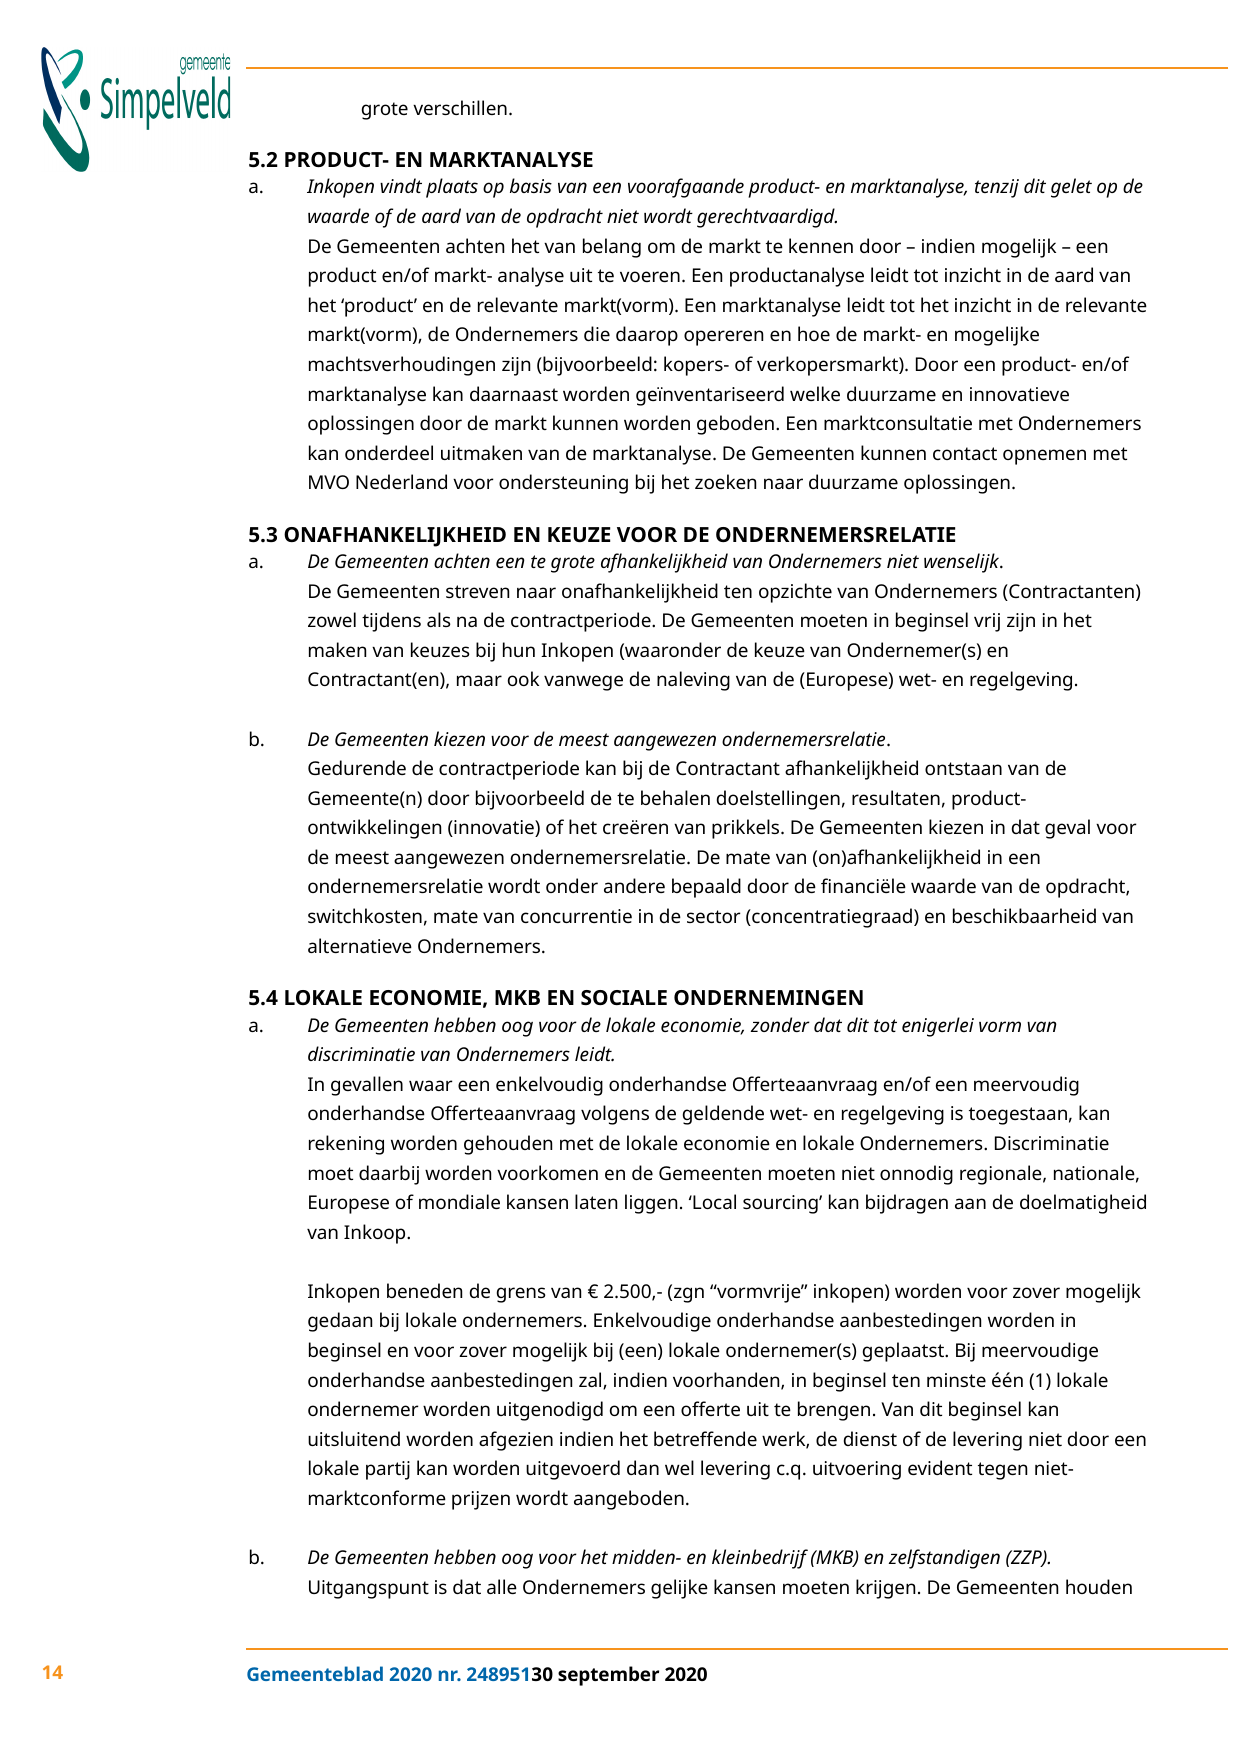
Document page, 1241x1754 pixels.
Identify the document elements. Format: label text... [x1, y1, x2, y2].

list De Gemeenten achten een te grote afhankelijkheid van Ondernemers niet wenselijk. [248, 548, 1152, 574]
text 5.4 LOKALE ECONOMIE, MKB EN SOCIALE ONDERNEMINGEN [248, 983, 1152, 1012]
list De Gemeenten hebben oog voor het midden- en kleinbedrijf (MKB) en zelfstandigen (ZZP). [248, 1544, 1152, 1570]
list Inkopen vindt plaats op basis van een voorafgaande product- en marktanalyse, tenzij dit gelet op de waarde of de aard van de opdracht niet wordt gerechtvaardigd. [248, 174, 1152, 229]
list De Gemeenten streven naar onafhankelijkheid ten opzichte van Ondernemers (Contractanten) zowel tijdens als na de contractperiode. De Gemeenten moeten in beginsel vrij zijn in het maken van keuzes bij hun Inkopen (waaronder de keuze van Ondernemer(s) en Contractant(en), maar ook vanwege de naleving van de (Europese) wet- en regelgeving. [248, 578, 1152, 692]
list De Gemeenten kiezen voor de meest aangewezen ondernemersrelatie. [248, 726, 1152, 752]
list grote verschillen. [323, 95, 1152, 121]
list Gedurende de contractperiode kan bij de Contractant afhankelijkheid ontstaan van de Gemeente(n) door bijvoorbeeld de te behalen doelstellingen, resultaten, product-ontwikkelingen (innovatie) of het creëren van prikkels. De Gemeenten kiezen in dat geval voor de meest aangewezen ondernemersrelatie. De mate van (on)afhankelijkheid in een ondernemersrelatie wordt onder andere bepaald door de financiële waarde van de opdracht, switchkosten, mate van concurrentie in de sector (concentratiegraad) en beschikbaarheid van alternatieve Ondernemers. [248, 755, 1152, 959]
text 5.3 ONAFHANKELIJKHEID EN KEUZE VOOR DE ONDERNEMERSRELATIE [248, 520, 1152, 548]
list Uitgangspunt is dat alle Ondernemers gelijke kansen moeten krijgen. De Gemeenten houden [248, 1574, 1152, 1599]
list In gevallen waar een enkelvoudig onderhandse Offerteaanvraag en/of een meervoudig onderhandse Offerteaanvraag volgens de geldende wet- en regelgeving is toegestaan, kan rekening worden gehouden met de lokale economie en lokale Ondernemers. Discriminatie moet daarbij worden voorkomen en de Gemeenten moeten niet onnodig regionale, nationale, Europese of mondiale kansen laten liggen. ‘Local sourcing’ kan bijdragen aan de doelmatigheid van Inkoop. [248, 1071, 1152, 1244]
list De Gemeenten achten het van belang om de markt te kennen door – indien mogelijk – een product en/of markt- analyse uit te voeren. Een productanalyse leidt tot inzicht in de aard van het ‘product’ en de relevante markt(vorm). Een marktanalyse leidt tot het inzicht in de relevante markt(vorm), de Ondernemers die daarop opereren en hoe de markt- en mogelijke machtsverhoudingen zijn (bijvoorbeeld: kopers- of verkopersmarkt). Door een product- en/of marktanalyse kan daarnaast worden geïnventariseerd welke duurzame en innovatieve oplossingen door de markt kunnen worden geboden. Een marktconsultatie met Ondernemers kan onderdeel uitmaken van de marktanalyse. De Gemeenten kunnen contact opnemen met MVO Nederland voor ondersteuning bij het zoeken naar duurzame oplossingen. [248, 233, 1152, 495]
list De Gemeenten hebben oog voor de lokale economie, zonder dat dit tot enigerlei vorm van discriminatie van Ondernemers leidt. [248, 1012, 1152, 1067]
text 5.2 PRODUCT- EN MARKTANALYSE [248, 145, 1152, 174]
list Inkopen beneden de grens van € 2.500,- (zgn “vormvrije” inkopen) worden voor zover mogelijk gedaan bij lokale ondernemers. Enkelvoudige onderhandse aanbestedingen worden in beginsel en voor zover mogelijk bij (een) lokale ondernemer(s) geplaatst. Bij meervoudige onderhandse aanbestedingen zal, indien voorhanden, in beginsel ten minste één (1) lokale ondernemer worden uitgenodigd om een offerte uit te brengen. Van dit beginsel kan uitsluitend worden afgezien indien het betreffende werk, de dienst of de levering niet door een lokale partij kan worden uitgevoerd dan wel levering c.q. uitvoering evident tegen niet-marktconforme prijzen wordt aangeboden. [248, 1278, 1152, 1511]
picture [41, 47, 231, 172]
